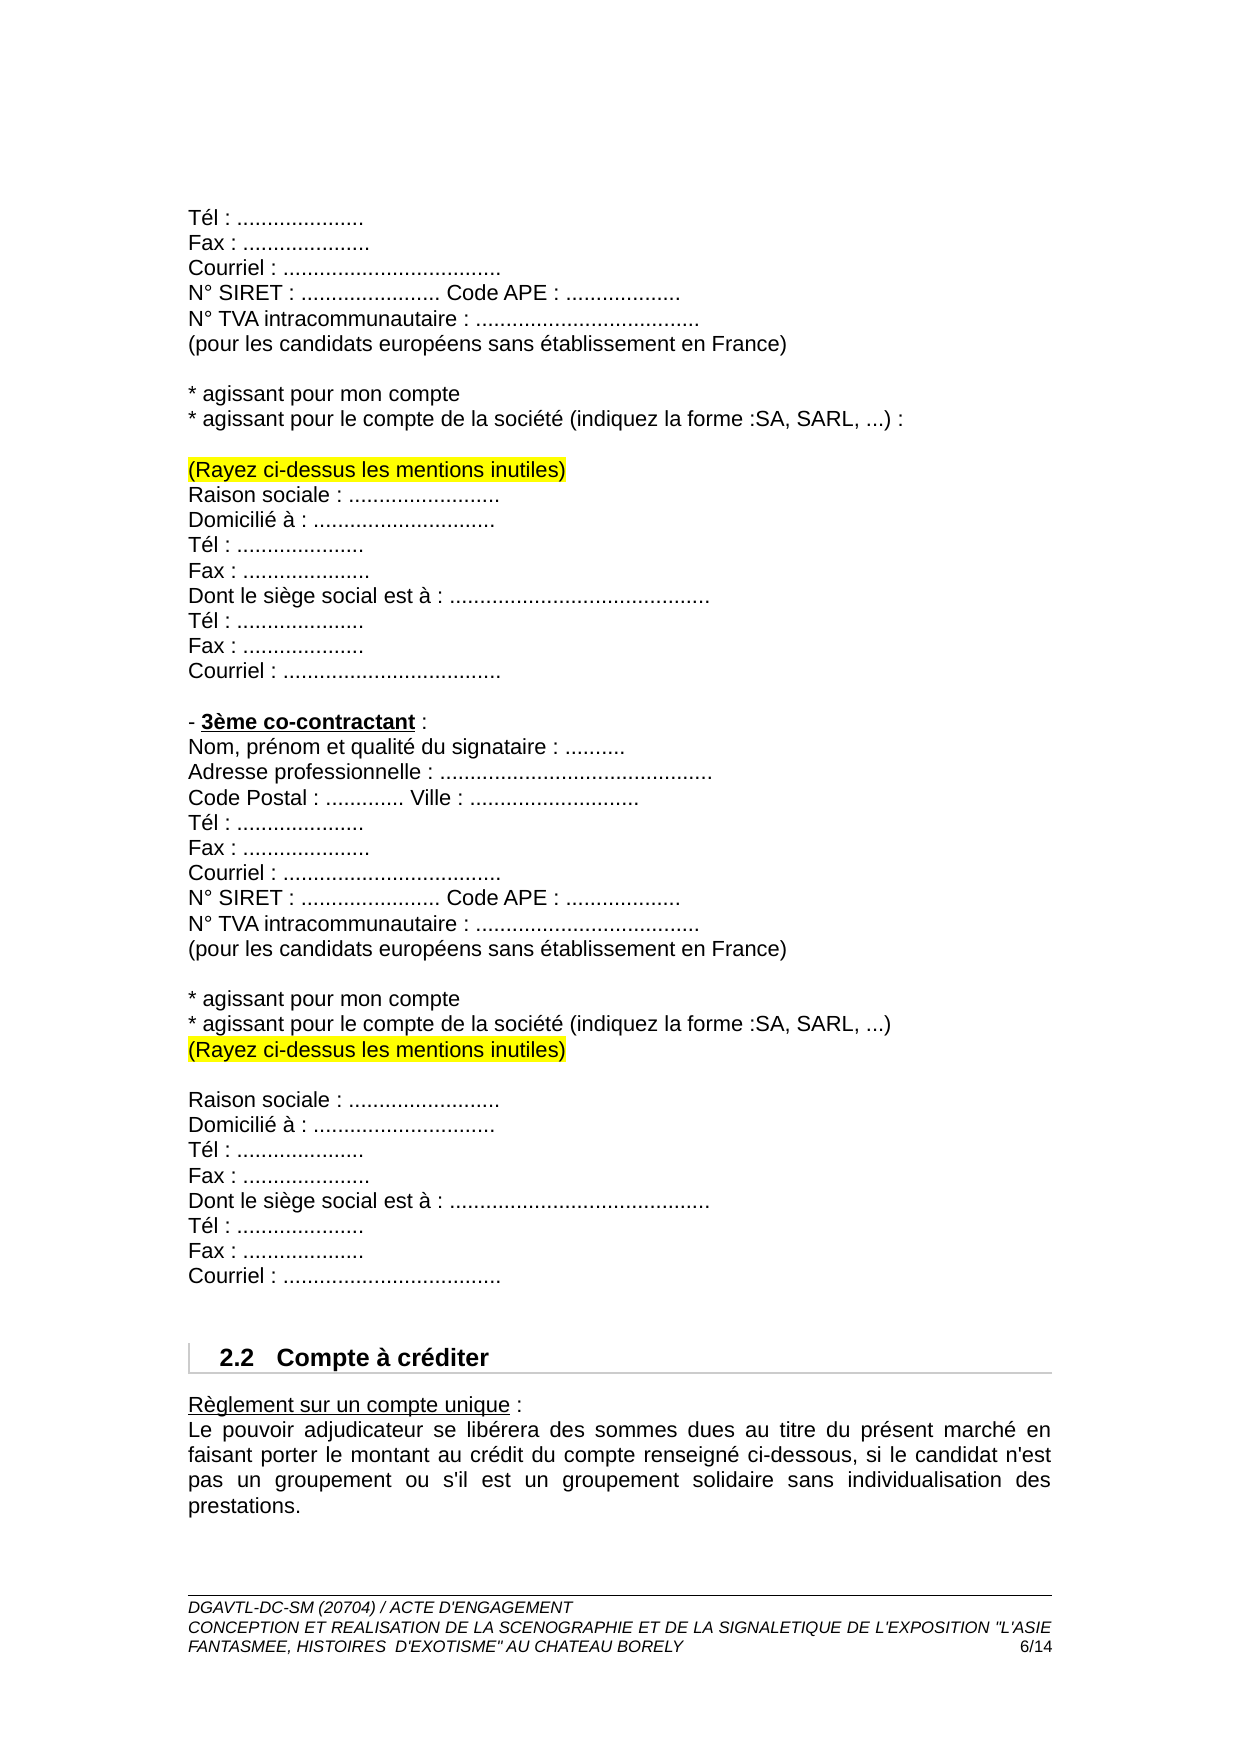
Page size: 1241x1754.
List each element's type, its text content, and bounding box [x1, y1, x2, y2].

text N° TVA intracommunautaire : ..................................... [188, 910, 1052, 936]
text Fax : ..................... [188, 557, 1052, 583]
text Fax : ..................... [188, 230, 1052, 255]
text Tél : ..................... [188, 1137, 1052, 1162]
text Adresse professionnelle : ............................................. [188, 759, 1052, 784]
text N° SIRET : ....................... Code APE : ................... [188, 280, 1052, 305]
text Fax : ..................... [188, 835, 1052, 860]
text Raison sociale : ......................... [188, 1087, 1052, 1112]
text Courriel : .................................... [188, 255, 1052, 280]
text Fax : .................... [188, 1238, 1052, 1263]
text N° TVA intracommunautaire : ..................................... [188, 305, 1052, 331]
text Tél : ..................... [188, 1213, 1052, 1238]
text - 3ème co-contractant : [188, 709, 1052, 734]
text * agissant pour le compte de la société (indiquez la forme :SA, SARL, ...) [188, 1011, 1052, 1036]
text Courriel : .................................... [188, 860, 1052, 885]
text * agissant pour mon compte [188, 986, 1052, 1011]
text (pour les candidats européens sans établissement en France) [188, 936, 1052, 961]
text Le pouvoir adjudicateur se libérera des sommes dues au titre du présent marché en faisant porter le montant au crédit du compte renseigné ci-dessous, si le candidat n'est pas un groupement ou s'il est un groupement solidaire sans individualisation des prestations. [188, 1417, 1052, 1518]
text Courriel : .................................... [188, 658, 1052, 683]
text N° SIRET : ....................... Code APE : ................... [188, 885, 1052, 910]
text * agissant pour mon compte [188, 381, 1052, 406]
text Dont le siège social est à : ........................................... [188, 1188, 1052, 1213]
text Nom, prénom et qualité du signataire : .......... [188, 734, 1052, 759]
text Fax : ..................... [188, 1162, 1052, 1188]
text Fax : .................... [188, 633, 1052, 658]
text Dont le siège social est à : ........................................... [188, 583, 1052, 608]
text * agissant pour le compte de la société (indiquez la forme :SA, SARL, ...) : [188, 406, 1052, 431]
text Tél : ..................... [188, 608, 1052, 633]
text (Rayez ci-dessus les mentions inutiles) [188, 457, 1052, 482]
subtitle Compte à créditer [190, 1343, 1052, 1372]
text Tél : ..................... [188, 204, 1052, 230]
text Domicilié à : .............................. [188, 1112, 1052, 1137]
text Raison sociale : ......................... [188, 482, 1052, 507]
text Courriel : .................................... [188, 1263, 1052, 1288]
text (pour les candidats européens sans établissement en France) [188, 331, 1052, 356]
text Tél : ..................... [188, 532, 1052, 557]
text Tél : ..................... [188, 809, 1052, 835]
text Domicilié à : .............................. [188, 507, 1052, 532]
text Règlement sur un compte unique : [188, 1392, 1052, 1417]
text (Rayez ci-dessus les mentions inutiles) [188, 1036, 1052, 1062]
text Code Postal : ............. Ville : ............................ [188, 784, 1052, 809]
